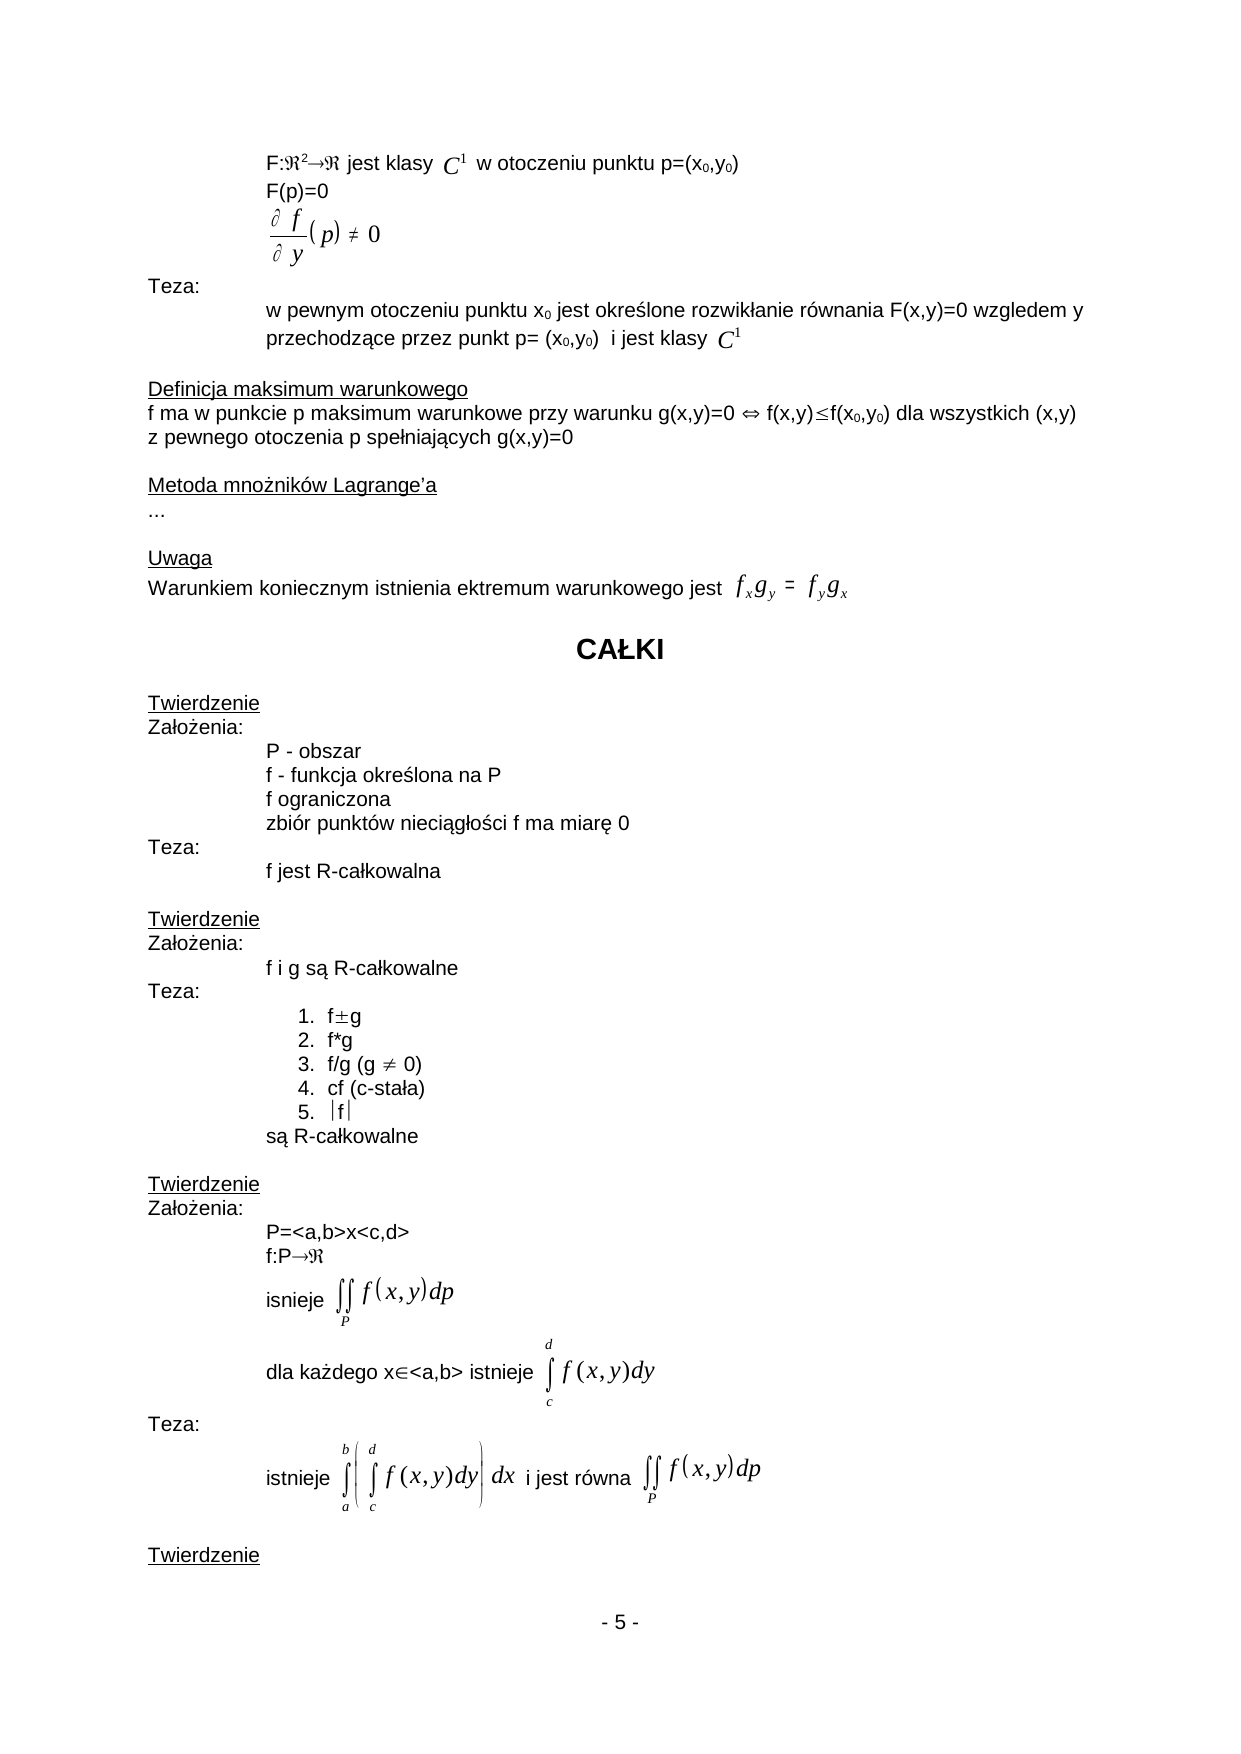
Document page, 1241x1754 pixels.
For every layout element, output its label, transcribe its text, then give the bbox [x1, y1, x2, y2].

list f±g [298, 1003, 1092, 1028]
text Twierdzenie [148, 1172, 1092, 1196]
text Twierdzenie [148, 1543, 1092, 1567]
text f:P®Â [266, 1244, 1092, 1268]
text Twierdzenie [148, 691, 1092, 715]
text Założenia: [148, 931, 1092, 955]
text F:Â2®Â jest klasy w otoczeniu punktu p=(x0,y0) [266, 148, 1092, 179]
list f/g (g ¹ 0) [298, 1052, 1092, 1076]
text f ograniczona [266, 787, 1092, 811]
text f i g są R-całkowalne [266, 955, 1092, 979]
text istnieje i jest równa [266, 1436, 1092, 1519]
text są R-całkowalne [266, 1124, 1092, 1148]
text całki [148, 632, 1092, 666]
text Założenia: [148, 715, 1092, 739]
text f jest R-całkowalna [266, 859, 1092, 883]
list cf (c-stała) [298, 1076, 1092, 1100]
text w pewnym otoczeniu punktu x0 jest określone rozwikłanie równania F(x,y)=0 wzgledem y przechodzące przez punkt p= (x0,y0) i jest klasy [266, 298, 1092, 353]
text Uwaga [148, 546, 1092, 570]
text Założenia: [148, 1196, 1092, 1220]
text zbiór punktów nieciągłości f ma miarę 0 [266, 811, 1092, 835]
list f*g [298, 1028, 1092, 1052]
text Metoda mnożników Lagrange’a [148, 473, 1092, 497]
text F(p)=0 [266, 179, 1092, 203]
text Teza: [148, 835, 1092, 859]
text Definicja maksimum warunkowego [148, 377, 1092, 401]
text isnieje [266, 1268, 1092, 1333]
text ... [148, 497, 1092, 522]
text P - obszar [266, 739, 1092, 763]
text Teza: [148, 274, 1092, 298]
text P=<a,b>x<c,d> [266, 1220, 1092, 1244]
text Warunkiem koniecznym istnienia ektremum warunkowego jest [148, 570, 1092, 607]
list ïfï [298, 1100, 1092, 1124]
text dla każdego xÎ<a,b> istnieje [266, 1333, 1092, 1412]
text f - funkcja określona na P [266, 763, 1092, 787]
text Teza: [148, 1412, 1092, 1436]
text f ma w punkcie p maksimum warunkowe przy warunku g(x,y)=0 Û f(x,y)£f(x0,y0) dla wszystkich (x,y) z pewnego otoczenia p spełniających g(x,y)=0 [148, 401, 1092, 449]
text Teza: [148, 979, 1092, 1003]
text Twierdzenie [148, 907, 1092, 931]
